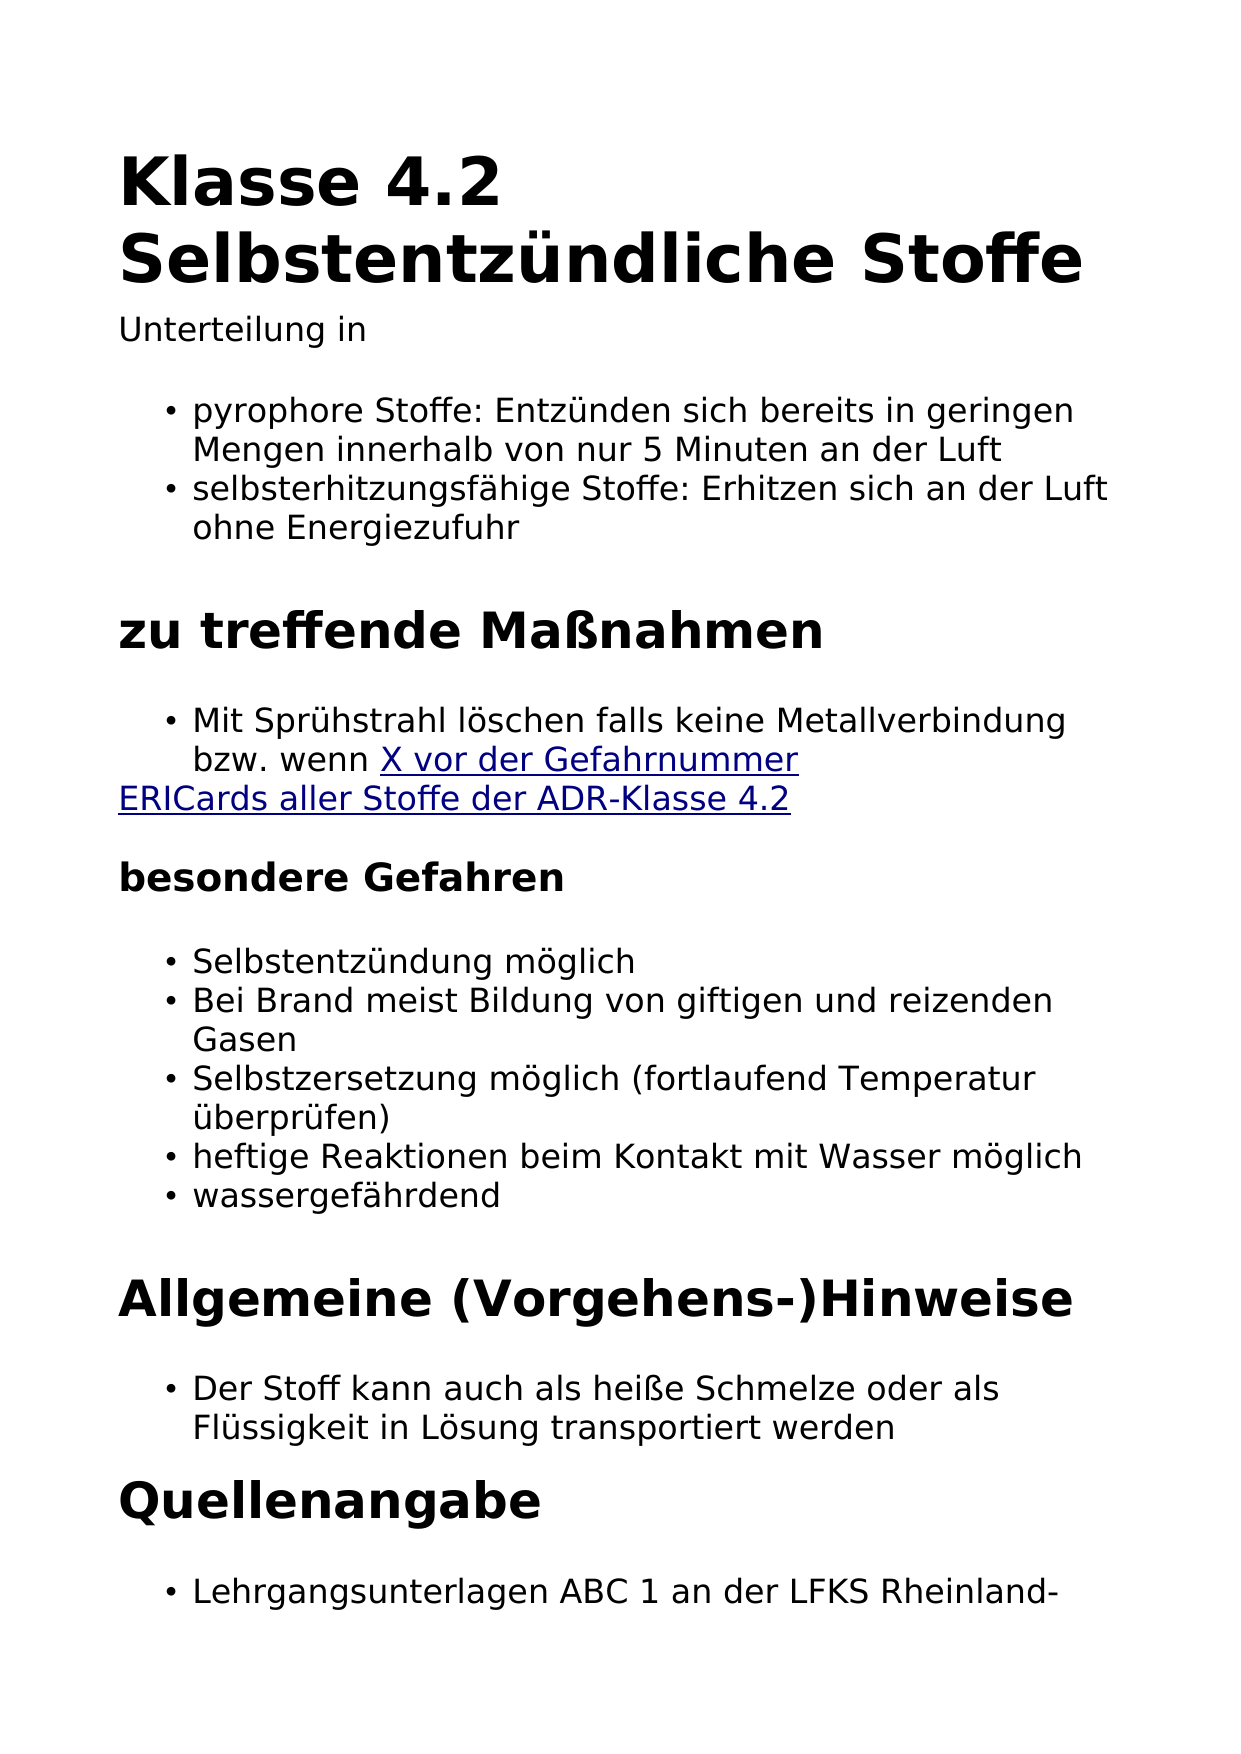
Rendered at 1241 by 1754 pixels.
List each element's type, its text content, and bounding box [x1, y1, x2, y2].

subtitle Quellenangabe [118, 1472, 1122, 1531]
list selbsterhitzungsfähige Stoffe: Erhitzen sich an der Luft ohne Energiezufuhr [177, 469, 1122, 547]
list wassergefährdend [177, 1176, 1122, 1215]
text Unterteilung in [118, 311, 1122, 350]
list Bei Brand meist Bildung von giftigen und reizenden Gasen [177, 982, 1122, 1059]
subtitle Klasse 4.2 Selbstentzündliche Stoffe [118, 143, 1122, 298]
list heftige Reaktionen beim Kontakt mit Wasser möglich [177, 1137, 1122, 1176]
list Selbstentzündung möglich [177, 943, 1122, 982]
list Der Stoff kann auch als heiße Schmelze oder als Flüssigkeit in Lösung transportiert werden [177, 1370, 1122, 1447]
subtitle Allgemeine (Vorgehens-)Hinweise [118, 1269, 1122, 1328]
subtitle besondere Gefahren [118, 856, 1122, 901]
list Mit Sprühstrahl löschen falls keine Metallverbindung bzw. wenn X vor der Gefahrnummer [177, 702, 1122, 779]
text ERICards aller Stoffe der ADR-Klasse 4.2 [118, 779, 1122, 818]
subtitle zu treffende Maßnahmen [118, 602, 1122, 660]
list Selbstzersetzung möglich (fortlaufend Temperatur überprüfen) [177, 1059, 1122, 1137]
list pyrophore Stoffe: Entzünden sich bereits in geringen Mengen innerhalb von nur 5 Minuten an der Luft [177, 392, 1122, 469]
list Lehrgangsunterlagen ABC 1 an der LFKS Rheinland- [177, 1573, 1122, 1611]
